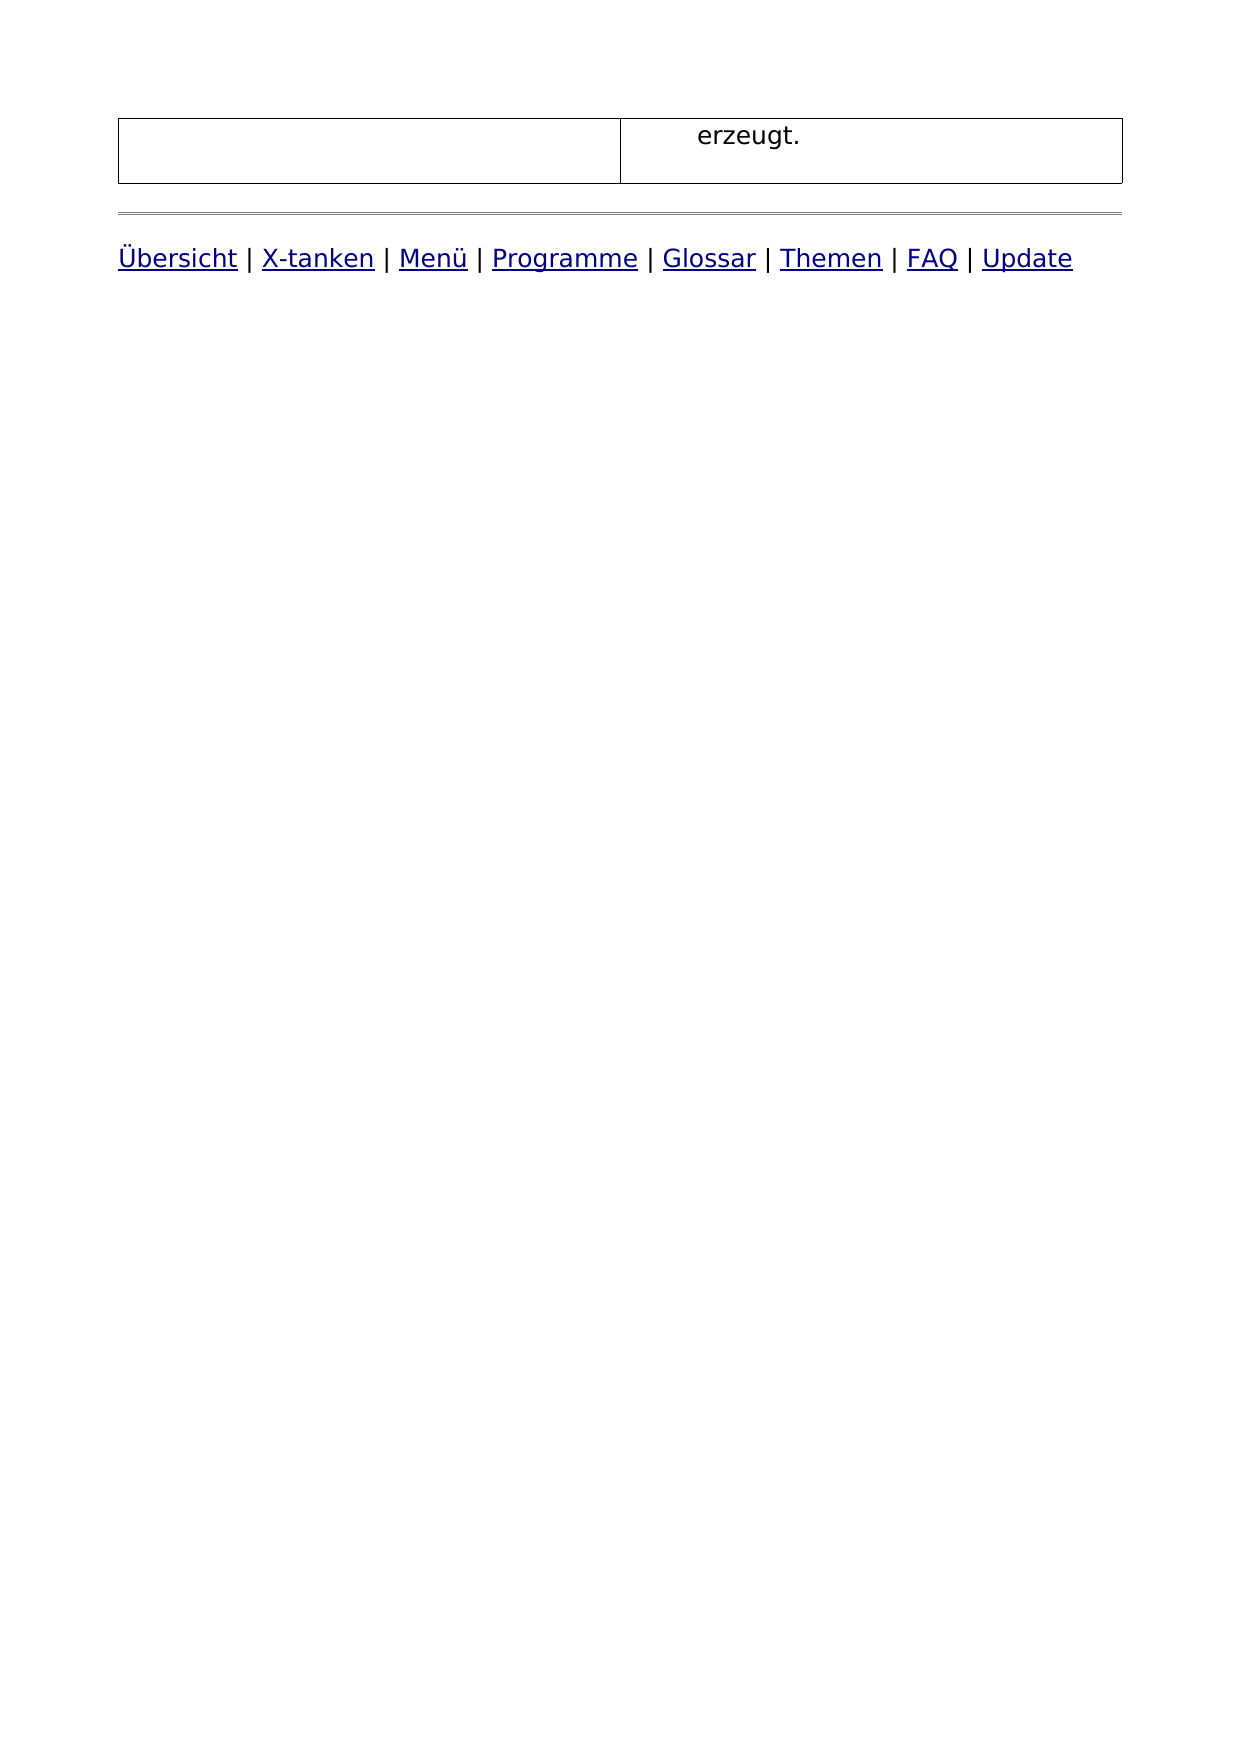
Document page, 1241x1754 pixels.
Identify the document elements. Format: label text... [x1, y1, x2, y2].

text Übersicht | X-tanken | Menü | Programme | Glossar | Themen | FAQ | Update [118, 244, 1122, 273]
table_header [119, 119, 620, 183]
table_header erzeugt. [621, 119, 1122, 183]
